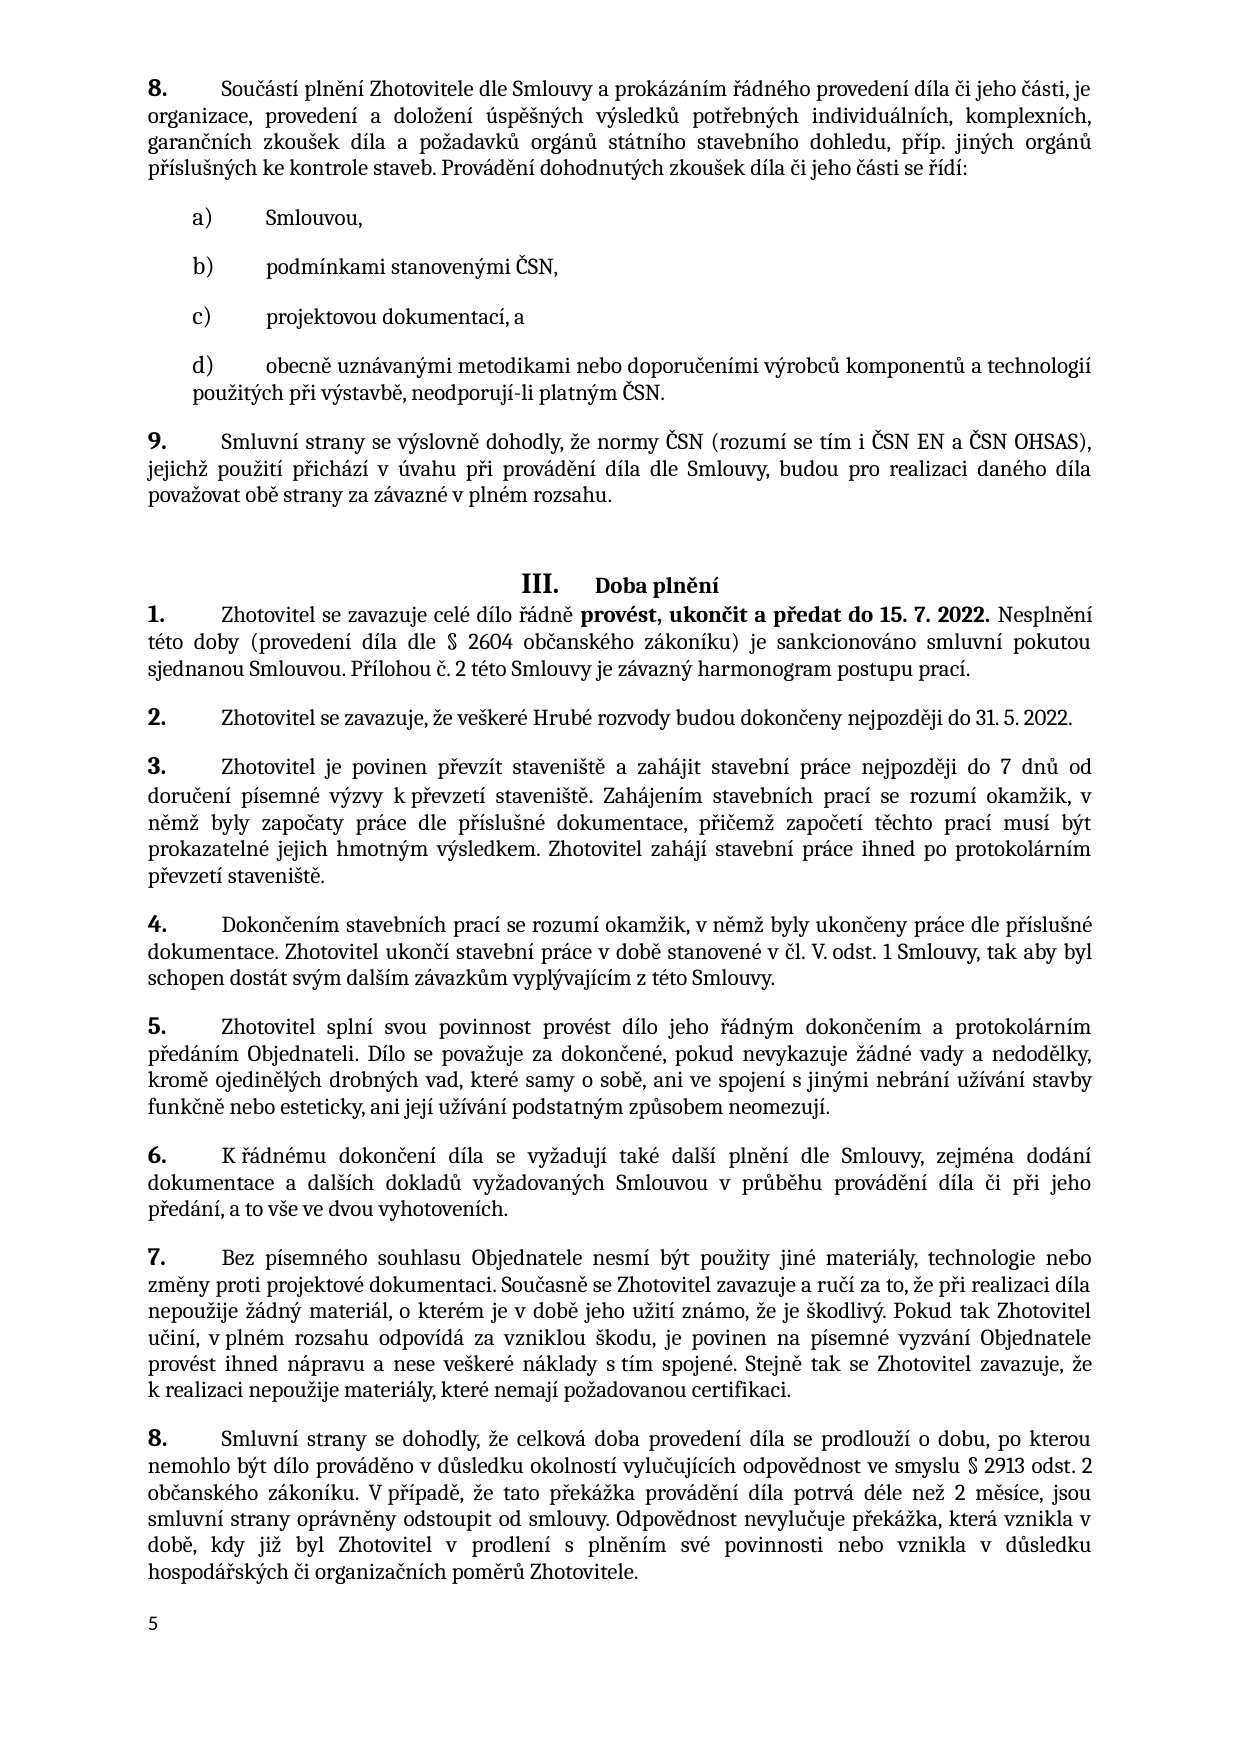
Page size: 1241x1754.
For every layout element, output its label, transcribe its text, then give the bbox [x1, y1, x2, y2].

list Bez písemného souhlasu Objednatele nesmí být použity jiné materiály, technologie nebo změny proti projektové dokumentaci. Současně se Zhotovitel zavazuje a ručí za to, že při realizaci díla nepoužije žádný materiál, o kterém je v době jeho užití známo, že je škodlivý. Pokud tak Zhotovitel učiní, v plném rozsahu odpovídá za vzniklou škodu, je povinen na písemné vyzvání Objednatele provést ihned nápravu a nese veškeré náklady s tím spojené. Stejně tak se Zhotovitel zavazuje, že k realizaci nepoužije materiály, které nemají požadovanou certifikaci. [148, 1243, 1093, 1403]
list Smluvní strany se dohodly, že celková doba provedení díla se prodlouží o dobu, po kterou nemohlo být dílo prováděno v důsledku okolností vylučujících odpovědnost ve smyslu § 2913 odst. 2 občanského zákoníku. V případě, že tato překážka provádění díla potrvá déle než 2 měsíce, jsou smluvní strany oprávněny odstoupit od smlouvy. Odpovědnost nevylučuje překážka, která vznikla v době, kdy již byl Zhotovitel v prodlení s plněním své povinnosti nebo vznikla v důsledku hospodářských či organizačních poměrů Zhotovitele. [148, 1424, 1093, 1585]
list Smluvní strany se výslovně dohodly, že normy ČSN (rozumí se tím i ČSN EN a ČSN OHSAS), jejichž použití přichází v úvahu při provádění díla dle Smlouvy, budou pro realizaci daného díla považovat obě strany za závazné v plném rozsahu. [148, 427, 1093, 508]
list Zhotovitel se zavazuje celé dílo řádně provést, ukončit a předat do 15. 7. 2022. Nesplnění této doby (provedení díla dle § 2604 občanského zákoníku) je sankcionováno smluvní pokutou sjednanou Smlouvou. Přílohou č. 2 této Smlouvy je závazný harmonogram postupu prací. [148, 600, 1093, 682]
list K řádnému dokončení díla se vyžadují také další plnění dle Smlouvy, zejména dodání dokumentace a dalších dokladů vyžadovaných Smlouvou v průběhu provádění díla či při jeho předání, a to vše ve dvou vyhotoveních. [148, 1141, 1093, 1222]
list Součástí plnění Zhotovitele dle Smlouvy a prokázáním řádného provedení díla či jeho části, je organizace, provedení a doložení úspěšných výsledků potřebných individuálních, komplexních, garančních zkoušek díla a požadavků orgánů státního stavebního dohledu, příp. jiných orgánů příslušných ke kontrole staveb. Provádění dohodnutých zkoušek díla či jeho části se řídí: [148, 74, 1093, 182]
list Zhotovitel je povinen převzít staveniště a zahájit stavební práce nejpozději do 7 dnů od doručení písemné výzvy k převzetí staveniště. Zahájením stavebních prací se rozumí okamžik, v němž byly započaty práce dle příslušné dokumentace, přičemž započetí těchto prací musí být prokazatelné jejich hmotným výsledkem. Zhotovitel zahájí stavební práce ihned po protokolárním převzetí staveniště. [148, 752, 1093, 889]
list podmínkami stanovenými ČSN, [192, 252, 1093, 281]
list obecně uznávanými metodikami nebo doporučeními výrobců komponentů a technologií použitých při výstavbě, neodporují-li platným ČSN. [192, 351, 1093, 406]
list Zhotovitel se zavazuje, že veškeré Hrubé rozvody budou dokončeny nejpozději do 31. 5. 2022. [148, 703, 1093, 731]
list projektovou dokumentací, a [192, 302, 1093, 330]
list Zhotovitel splní svou povinnost provést dílo jeho řádným dokončením a protokolárním předáním Objednateli. Dílo se považuje za dokončené, pokud nevykazuje žádné vady a nedodělky, kromě ojedinělých drobných vad, které samy o sobě, ani ve spojení s jinými nebrání užívání stavby funkčně nebo esteticky, ani její užívání podstatným způsobem neomezují. [148, 1012, 1093, 1120]
list Smlouvou, [192, 202, 1093, 231]
list Dokončením stavebních prací se rozumí okamžik, v němž byly ukončeny práce dle příslušné dokumentace. Zhotovitel ukončí stavební práce v době stanovené v čl. V. odst. 1 Smlouvy, tak aby byl schopen dostát svým dalším závazkům vyplývajícím z této Smlouvy. [148, 910, 1093, 991]
list Doba plnění [148, 567, 1093, 600]
